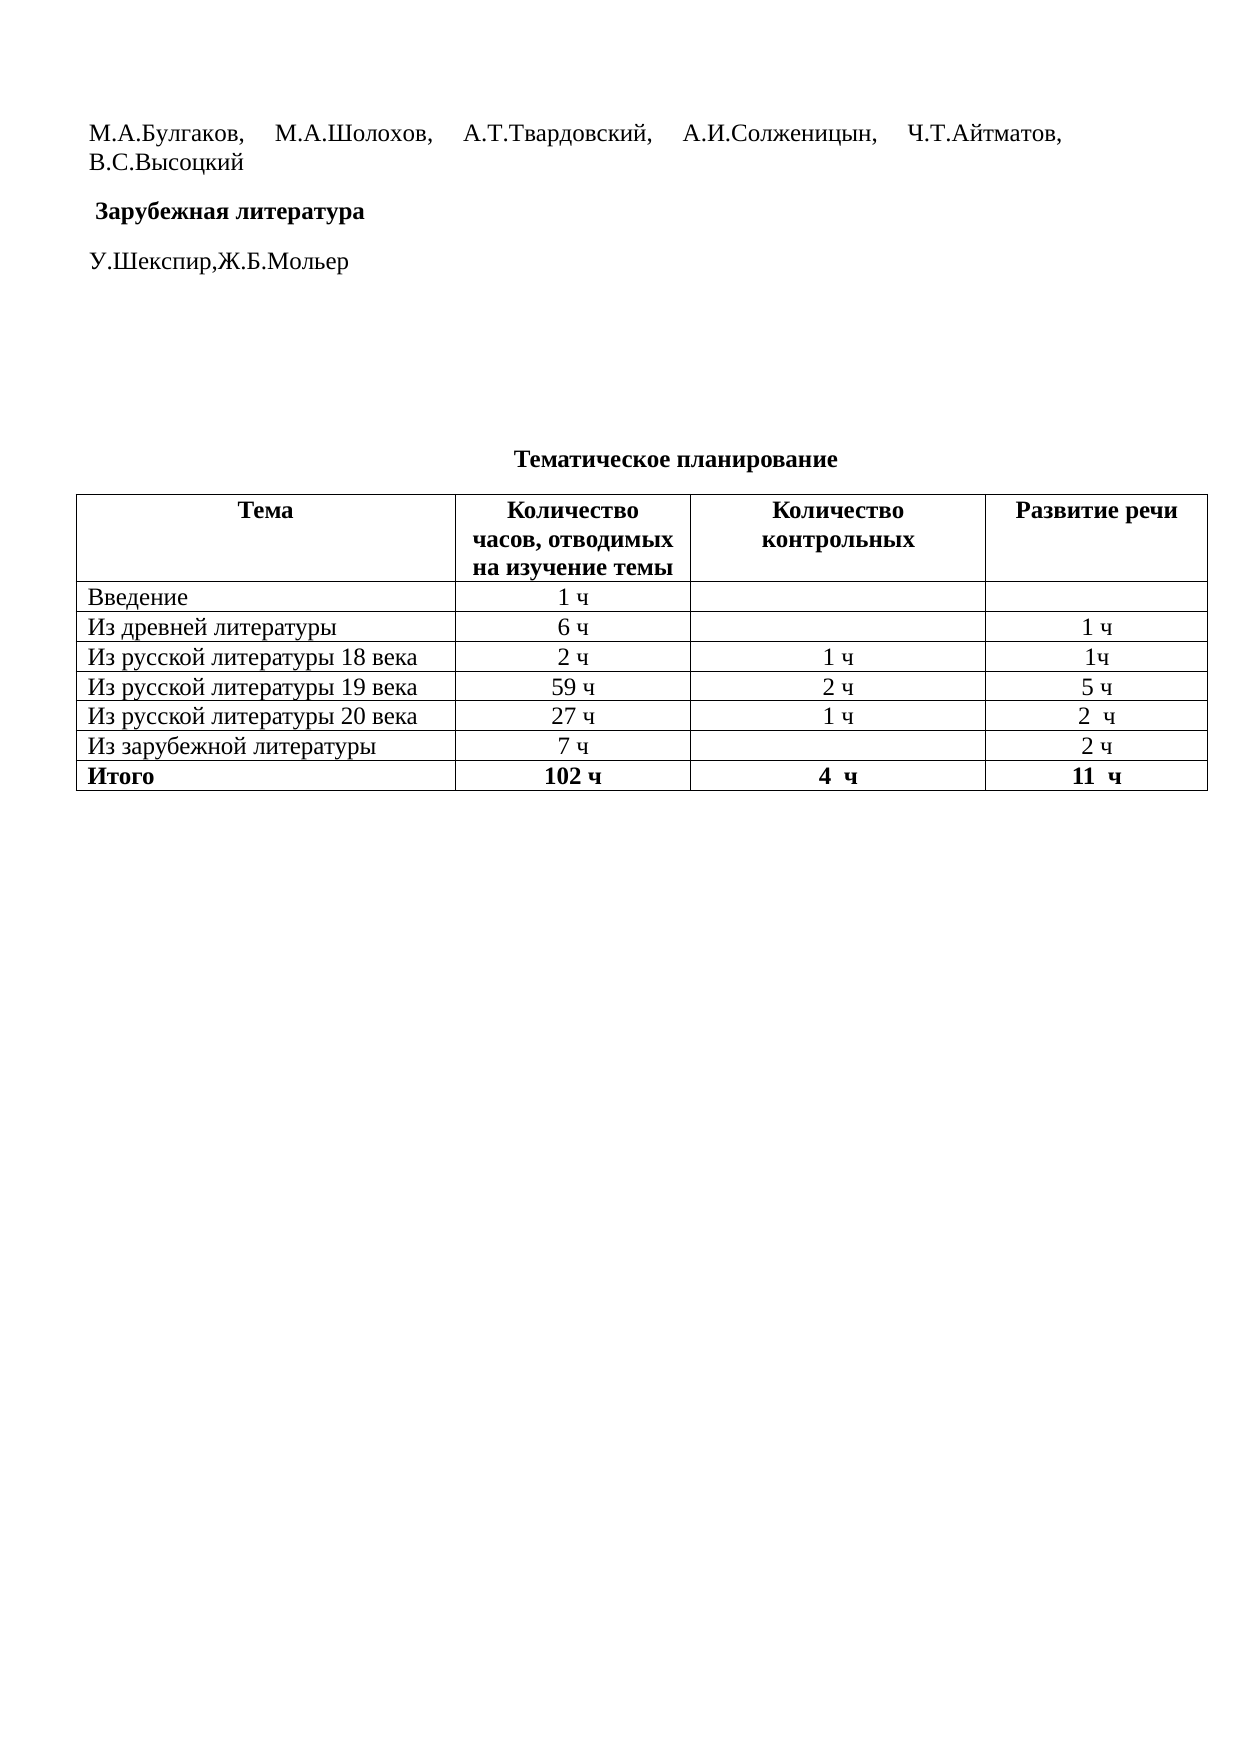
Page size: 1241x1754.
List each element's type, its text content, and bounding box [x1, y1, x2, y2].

table_cell 1 ч [691, 642, 985, 671]
text У.Шекспир,Ж.Б.Мольер [89, 246, 1063, 275]
table_cell 1 ч [456, 582, 690, 611]
text Тематическое планирование [89, 444, 1063, 473]
table_cell 4 ч [691, 761, 985, 790]
table_cell Из древней литературы [77, 612, 455, 641]
table_header Количество часов, отводимых на изучение темы [456, 495, 690, 581]
table_cell Итого [77, 761, 455, 790]
table_cell 2 ч [986, 701, 1207, 730]
table_cell 1 ч [986, 612, 1207, 641]
table_cell 27 ч [456, 701, 690, 730]
table_cell 6 ч [456, 612, 690, 641]
table_cell 59 ч [456, 672, 690, 700]
table_cell Из русской литературы 18 века [77, 642, 455, 671]
table_cell Из русской литературы 19 века [77, 672, 455, 700]
table_cell Из русской литературы 20 века [77, 701, 455, 730]
table_cell 7 ч [456, 731, 690, 760]
table_cell [691, 612, 985, 641]
text Зарубежная литература [89, 196, 1063, 225]
table_cell Из зарубежной литературы [77, 731, 455, 760]
table_cell 1 ч [691, 701, 985, 730]
table_header Количество контрольных [691, 495, 985, 581]
table_cell 2 ч [986, 731, 1207, 760]
table_header Тема [77, 495, 455, 581]
table_cell 11 ч [986, 761, 1207, 790]
table_cell 2 ч [691, 672, 985, 700]
table_cell [691, 582, 985, 611]
table_header Развитие речи [986, 495, 1207, 581]
table_cell 5 ч [986, 672, 1207, 700]
table_cell 102 ч [456, 761, 690, 790]
table_cell 2 ч [456, 642, 690, 671]
table_cell 1ч [986, 642, 1207, 671]
table_cell [986, 582, 1207, 611]
table_cell Введение [77, 582, 455, 611]
table_cell [691, 731, 985, 760]
text М.А.Булгаков, М.А.Шолохов, А.Т.Твардовский, А.И.Солженицын, Ч.Т.Айтматов, В.С.Высоцкий [89, 118, 1063, 176]
